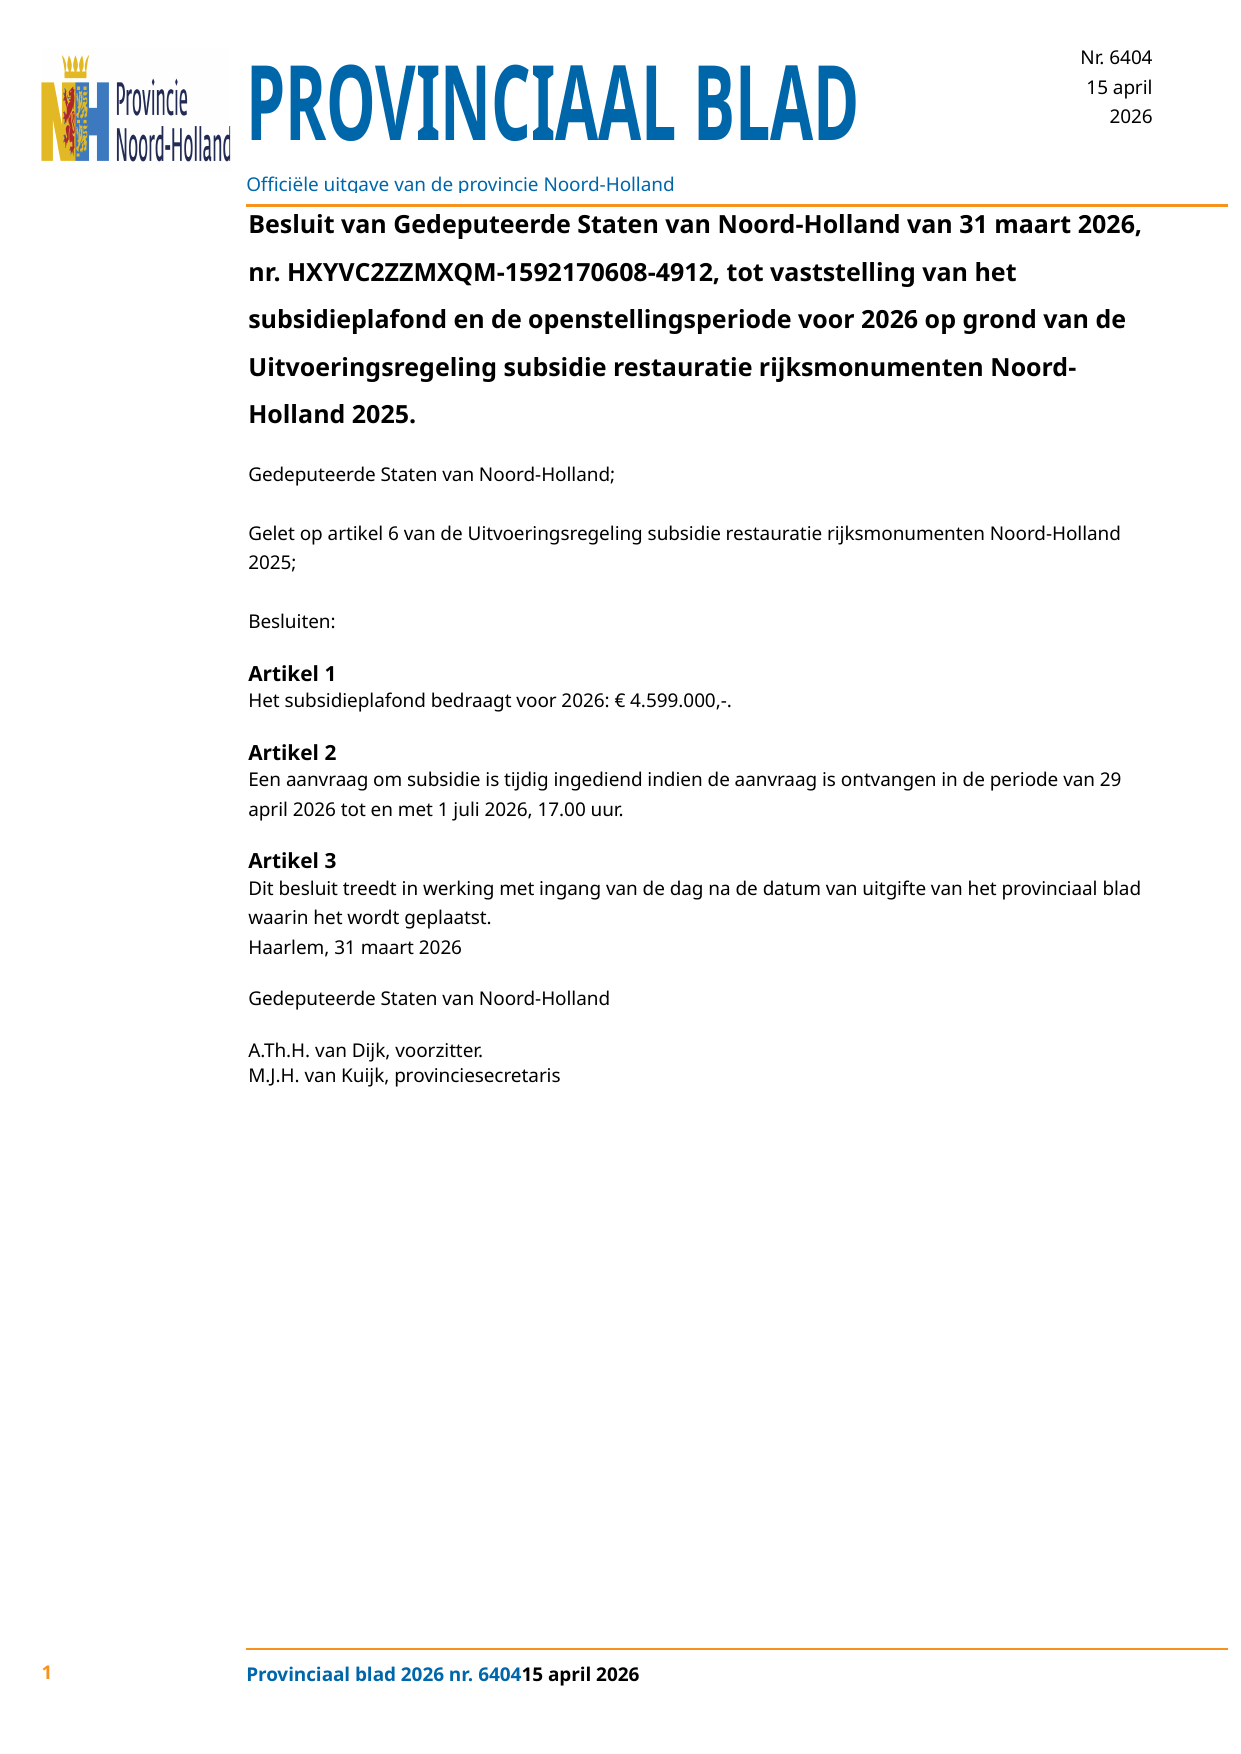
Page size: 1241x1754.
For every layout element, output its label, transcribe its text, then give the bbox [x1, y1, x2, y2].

text Besluit van Gedeputeerde Staten van Noord-Holland van 31 maart 2026, nr. HXYVC2ZZMXQM-1592170608-4912, tot vaststelling van het subsidieplafond en de openstellingsperiode voor 2026 op grond van de Uitvoeringsregeling subsidie restauratie rijksmonumenten Noord-Holland 2025. [248, 207, 1152, 431]
text Gedeputeerde Staten van Noord-Holland [248, 985, 1152, 1011]
text Artikel 3 [248, 846, 1152, 875]
text Besluiten: [248, 609, 1152, 634]
text M.J.H. van Kuijk, provinciesecretaris [248, 1063, 1152, 1088]
text Gelet op artikel 6 van de Uitvoeringsregeling subsidie restauratie rijksmonumenten Noord-Holland 2025; [248, 520, 1152, 575]
text Gedeputeerde Staten van Noord-Holland; [248, 461, 1152, 486]
text Een aanvraag om subsidie is tijdig ingediend indien de aanvraag is ontvangen in de periode van 29 april 2026 tot en met 1 juli 2026, 17.00 uur. [248, 766, 1152, 822]
text Artikel 2 [248, 738, 1152, 766]
text A.Th.H. van Dijk, voorzitter. [248, 1037, 1152, 1063]
text Dit besluit treedt in werking met ingang van de dag na de datum van uitgifte van het provinciaal blad waarin het wordt geplaatst. [248, 875, 1152, 930]
text Het subsidieplafond bedraagt voor 2026: € 4.599.000,-. [248, 687, 1152, 713]
text Artikel 1 [248, 659, 1152, 687]
text Haarlem, 31 maart 2026 [248, 934, 1152, 960]
picture [41, 47, 231, 172]
